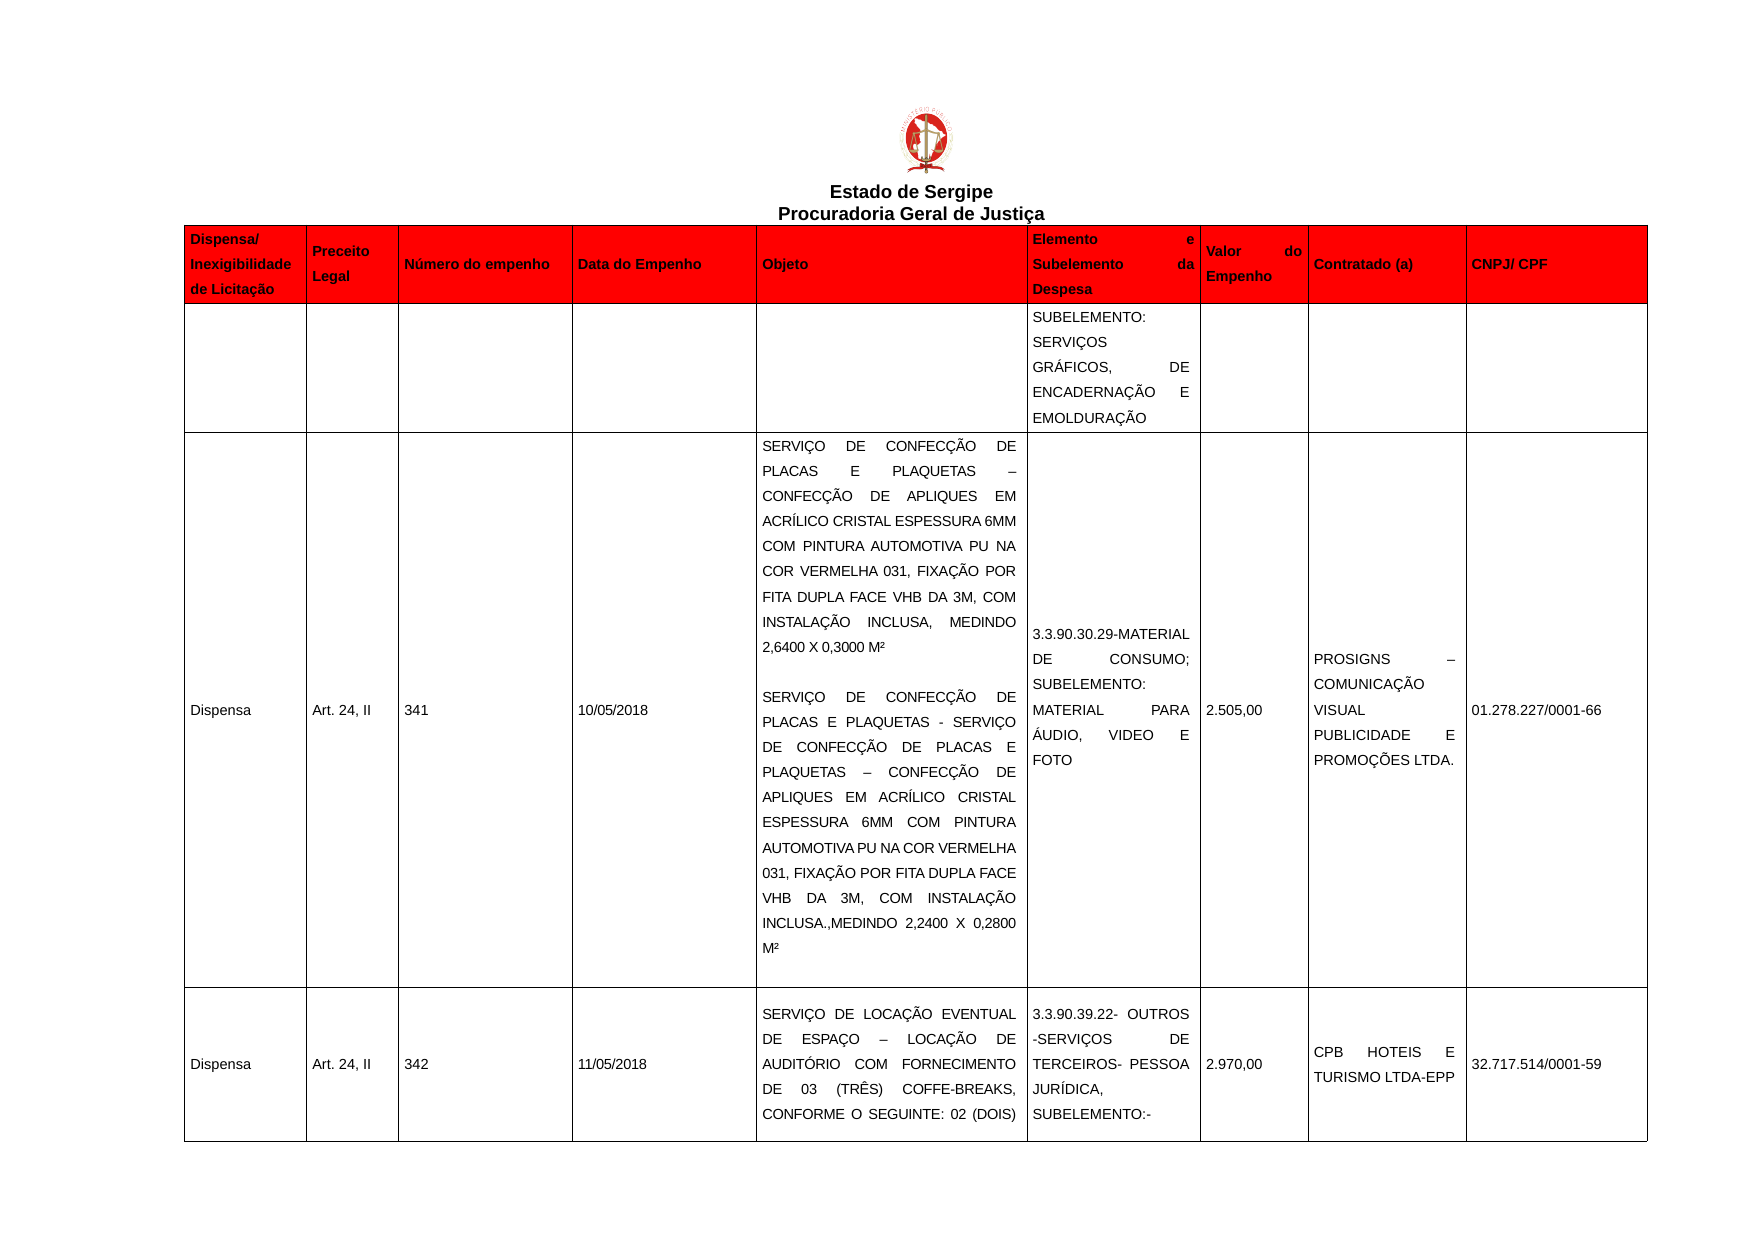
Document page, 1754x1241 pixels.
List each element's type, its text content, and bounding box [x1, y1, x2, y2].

table_cell [573, 304, 756, 432]
table_header Preceito Legal [307, 226, 398, 303]
table_cell 3.3.90.39.22- OUTROS -SERVIÇOS DE TERCEIROS- PESSOA JURÍDICA, SUBELEMENTO:- [1028, 988, 1200, 1141]
table_header Dispensa/Inexigibilidade de Licitação [185, 226, 306, 303]
table_cell [1201, 304, 1308, 432]
table_cell [399, 304, 572, 432]
table_cell [185, 304, 306, 432]
table_cell 11/05/2018 [573, 988, 756, 1141]
table_header Objeto [757, 226, 1027, 303]
table_cell PROSIGNS – COMUNICAÇÃO VISUAL PUBLICIDADE E PROMOÇÕES LTDA. [1309, 433, 1466, 987]
table_cell 32.717.514/0001-59 [1467, 988, 1647, 1141]
table_cell SERVIÇO DE CONFECÇÃO DE PLACAS E PLAQUETAS – CONFECÇÃO DE APLIQUES EM ACRÍLICO CRISTAL ESPESSURA 6MM COM PINTURA AUTOMOTIVA PU NA COR VERMELHA 031, FIXAÇÃO POR FITA DUPLA FACE VHB DA 3M, COM INSTALAÇÃO INCLUSA, MEDINDO 2,6400 X 0,3000 M² SERVIÇO DE CONFECÇÃO DE PLACAS E PLAQUETAS - SERVIÇO DE CONFECÇÃO DE PLACAS E PLAQUETAS – CONFECÇÃO DE APLIQUES EM ACRÍLICO CRISTAL ESPESSURA 6MM COM PINTURA AUTOMOTIVA PU NA COR VERMELHA 031, FIXAÇÃO POR FITA DUPLA FACE VHB DA 3M, COM INSTALAÇÃO INCLUSA.,MEDINDO 2,2400 X 0,2800 M² [757, 433, 1027, 987]
table_cell Art. 24, II [307, 433, 398, 987]
table_cell Dispensa [185, 988, 306, 1141]
table_cell 342 [399, 988, 572, 1141]
table_header CNPJ/ CPF [1467, 226, 1647, 303]
table_cell Dispensa [185, 433, 306, 987]
table_cell 01.278.227/0001-66 [1467, 433, 1647, 987]
table_cell [757, 304, 1027, 432]
table_cell 2.505,00 [1201, 433, 1308, 987]
table_header Contratado (a) [1309, 226, 1466, 303]
table_cell 3.3.90.30.29-MATERIAL DE CONSUMO; SUBELEMENTO: MATERIAL PARA ÁUDIO, VIDEO E FOTO [1028, 433, 1200, 987]
table_cell 10/05/2018 [573, 433, 756, 987]
table_cell CPB HOTEIS E TURISMO LTDA-EPP [1309, 988, 1466, 1141]
table_header Elemento e Subelemento da Despesa [1028, 226, 1200, 303]
table_header Data do Empenho [573, 226, 756, 303]
table_header Número do empenho [399, 226, 572, 303]
table_cell SUBELEMENTO: SERVIÇOS GRÁFICOS, DE ENCADERNAÇÃO E EMOLDURAÇÃO [1028, 304, 1200, 432]
table_cell 2.970,00 [1201, 988, 1308, 1141]
table_cell [1467, 304, 1647, 432]
table_cell 341 [399, 433, 572, 987]
table_cell [307, 304, 398, 432]
table_header Valor do Empenho [1201, 226, 1308, 303]
table_cell SERVIÇO DE LOCAÇÃO EVENTUAL DE ESPAÇO – LOCAÇÃO DE AUDITÓRIO COM FORNECIMENTO DE 03 (TRÊS) COFFE-BREAKS, CONFORME O SEGUINTE: 02 (DOIS) [757, 988, 1027, 1141]
table_cell [1309, 304, 1466, 432]
table_cell Art. 24, II [307, 988, 398, 1141]
